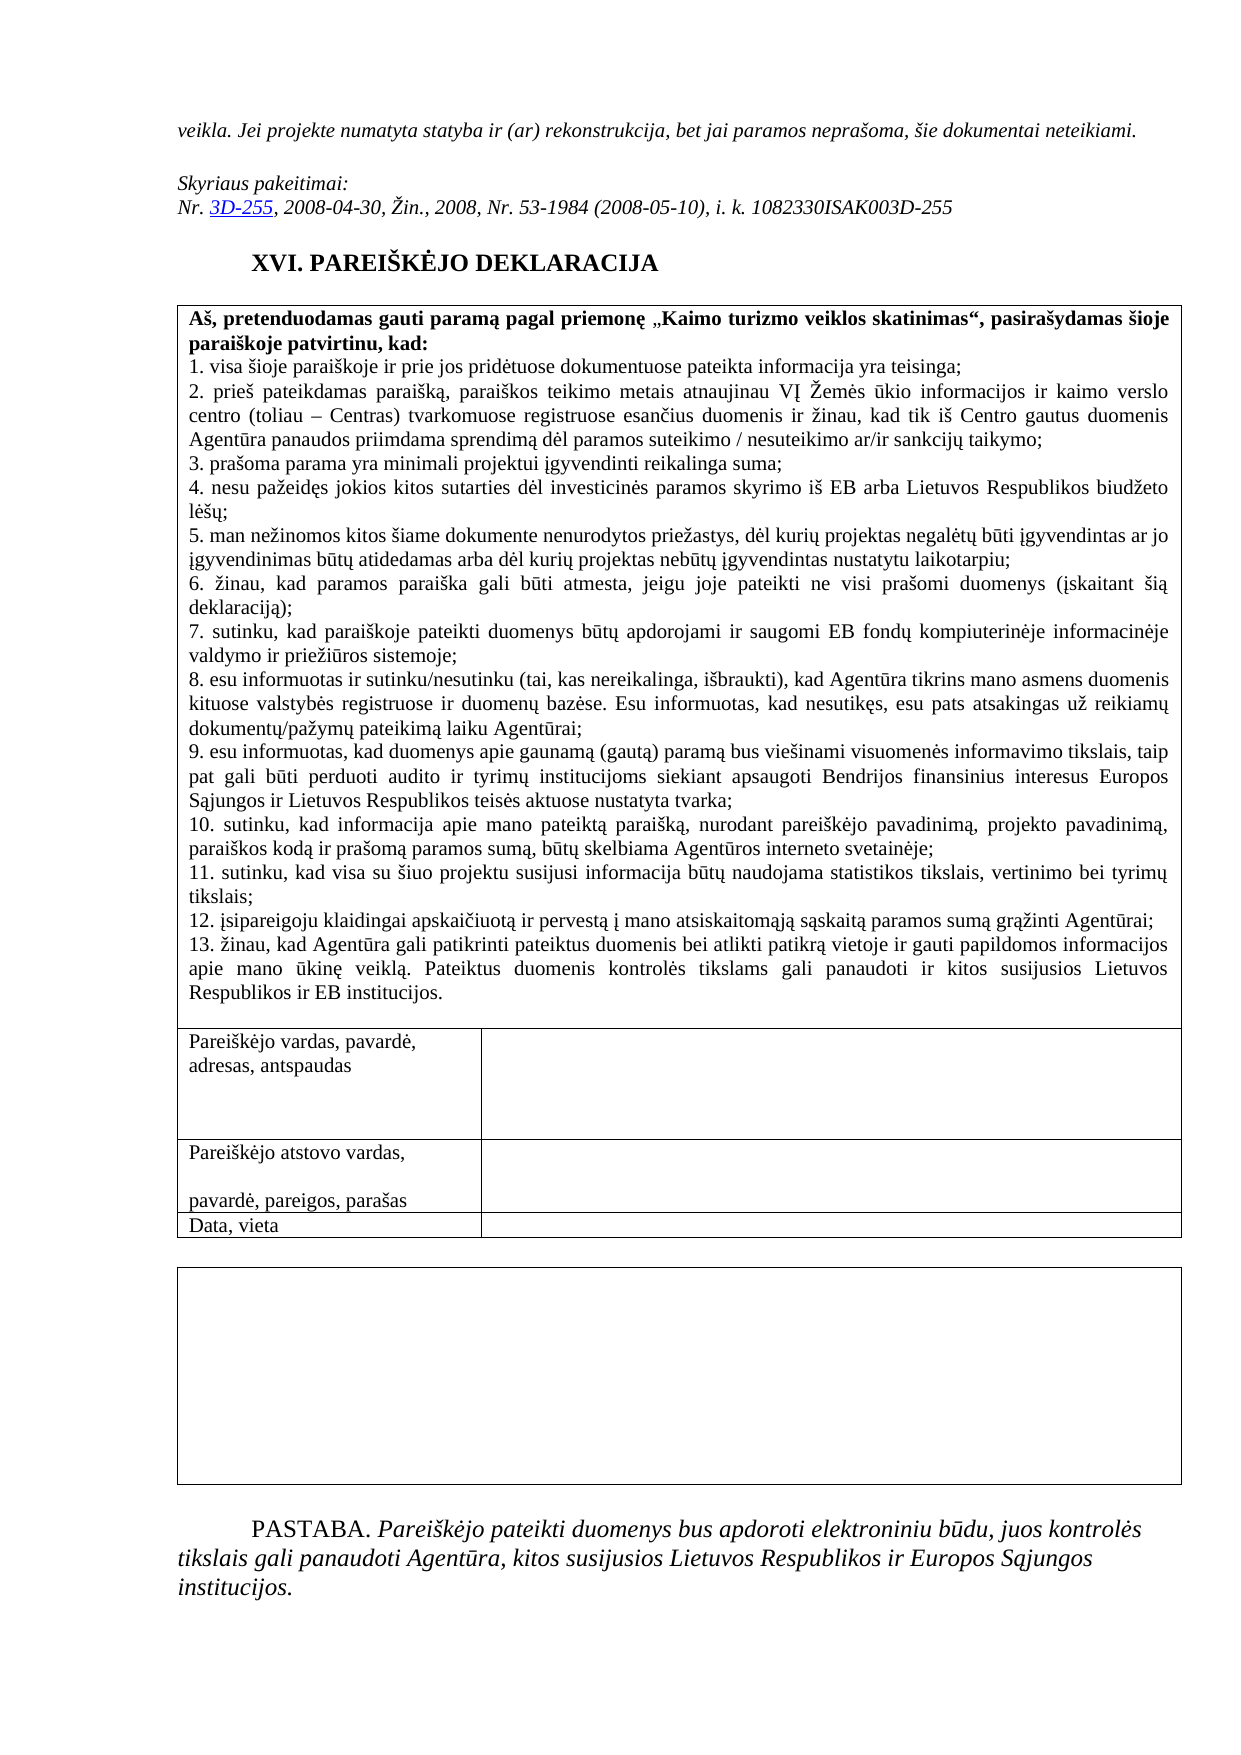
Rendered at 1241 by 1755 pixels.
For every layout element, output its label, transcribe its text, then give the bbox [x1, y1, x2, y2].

text PASTABA. Pareiškėjo pateikti duomenys bus apdoroti elektroniniu būdu, juos kontrolės [177, 1514, 1181, 1543]
text Skyriaus pakeitimai: [177, 171, 1181, 195]
text institucijos. [177, 1572, 1181, 1600]
table_cell Pareiškėjo vardas, pavardė, adresas, antspaudas [178, 1029, 481, 1138]
table_cell [482, 1029, 1181, 1138]
text XVI. PAREIŠKĖJO DEKLARACIJA [177, 248, 1181, 277]
text tikslais gali panaudoti Agentūra, kitos susijusios Lietuvos Respublikos ir Europos Sąjungos [177, 1543, 1181, 1572]
table_cell Data, vieta [178, 1213, 481, 1237]
table_header Aš, pretenduodamas gauti paramą pagal priemonę „Kaimo turizmo veiklos skatinimas“, pasirašydamas šioje paraiškoje patvirtinu, kad: 1. visa šioje paraiškoje ir prie jos pridėtuose dokumentuose pateikta informacija yra teisinga; 2. prieš pateikdamas paraišką, paraiškos teikimo metais atnaujinau VĮ Žemės ūkio informacijos ir kaimo verslo centro (toliau – Centras) tvarkomuose registruose esančius duomenis ir žinau, kad tik iš Centro gautus duomenis Agentūra panaudos priimdama sprendimą dėl paramos suteikimo / nesuteikimo ar/ir sankcijų taikymo; 3. prašoma parama yra minimali projektui įgyvendinti reikalinga suma; 4. nesu pažeidęs jokios kitos sutarties dėl investicinės paramos skyrimo iš EB arba Lietuvos Respublikos biudžeto lėšų; 5. man nežinomos kitos šiame dokumente nenurodytos priežastys, dėl kurių projektas negalėtų būti įgyvendintas ar jo įgyvendinimas būtų atidedamas arba dėl kurių projektas nebūtų įgyvendintas nustatytu laikotarpiu; 6. žinau, kad paramos paraiška gali būti atmesta, jeigu joje pateikti ne visi prašomi duomenys (įskaitant šią deklaraciją); 7. sutinku, kad paraiškoje pateikti duomenys būtų apdorojami ir saugomi EB fondų kompiuterinėje informacinėje valdymo ir priežiūros sistemoje; 8. esu informuotas ir sutinku/nesutinku (tai, kas nereikalinga, išbraukti), kad Agentūra tikrins mano asmens duomenis kituose valstybės registruose ir duomenų bazėse. Esu informuotas, kad nesutikęs, esu pats atsakingas už reikiamų dokumentų/pažymų pateikimą laiku Agentūrai; 9. esu informuotas, kad duomenys apie gaunamą (gautą) paramą bus viešinami visuomenės informavimo tikslais, taip pat gali būti perduoti audito ir tyrimų institucijoms siekiant apsaugoti Bendrijos finansinius interesus Europos Sąjungos ir Lietuvos Respublikos teisės aktuose nustatyta tvarka; 10. sutinku, kad informacija apie mano pateiktą paraišką, nurodant pareiškėjo pavadinimą, projekto pavadinimą, paraiškos kodą ir prašomą paramos sumą, būtų skelbiama Agentūros interneto svetainėje; 11. sutinku, kad visa su šiuo projektu susijusi informacija būtų naudojama statistikos tikslais, vertinimo bei tyrimų tikslais; 12. įsipareigoju klaidingai apskaičiuotą ir pervestą į mano atsiskaitomąją sąskaitą paramos sumą grąžinti Agentūrai; 13. žinau, kad Agentūra gali patikrinti pateiktus duomenis bei atlikti patikrą vietoje ir gauti papildomos informacijos apie mano ūkinę veiklą. Pateiktus duomenis kontrolės tikslams gali panaudoti ir kitos susijusios Lietuvos Respublikos ir EB institucijos. [178, 306, 1181, 1028]
table_cell Pareiškėjo atstovo vardas, pavardė, pareigos, parašas [178, 1140, 481, 1212]
table_header [178, 1268, 1181, 1484]
text Nr. 3D-255, 2008-04-30, Žin., 2008, Nr. 53-1984 (2008-05-10), i. k. 1082330ISAK003D-255 [177, 195, 1181, 219]
table_cell [482, 1140, 1181, 1212]
table_cell [482, 1213, 1181, 1237]
text veikla. Jei projekte numatyta statyba ir (ar) rekonstrukcija, bet jai paramos neprašoma, šie dokumentai neteikiami. [177, 118, 1181, 142]
